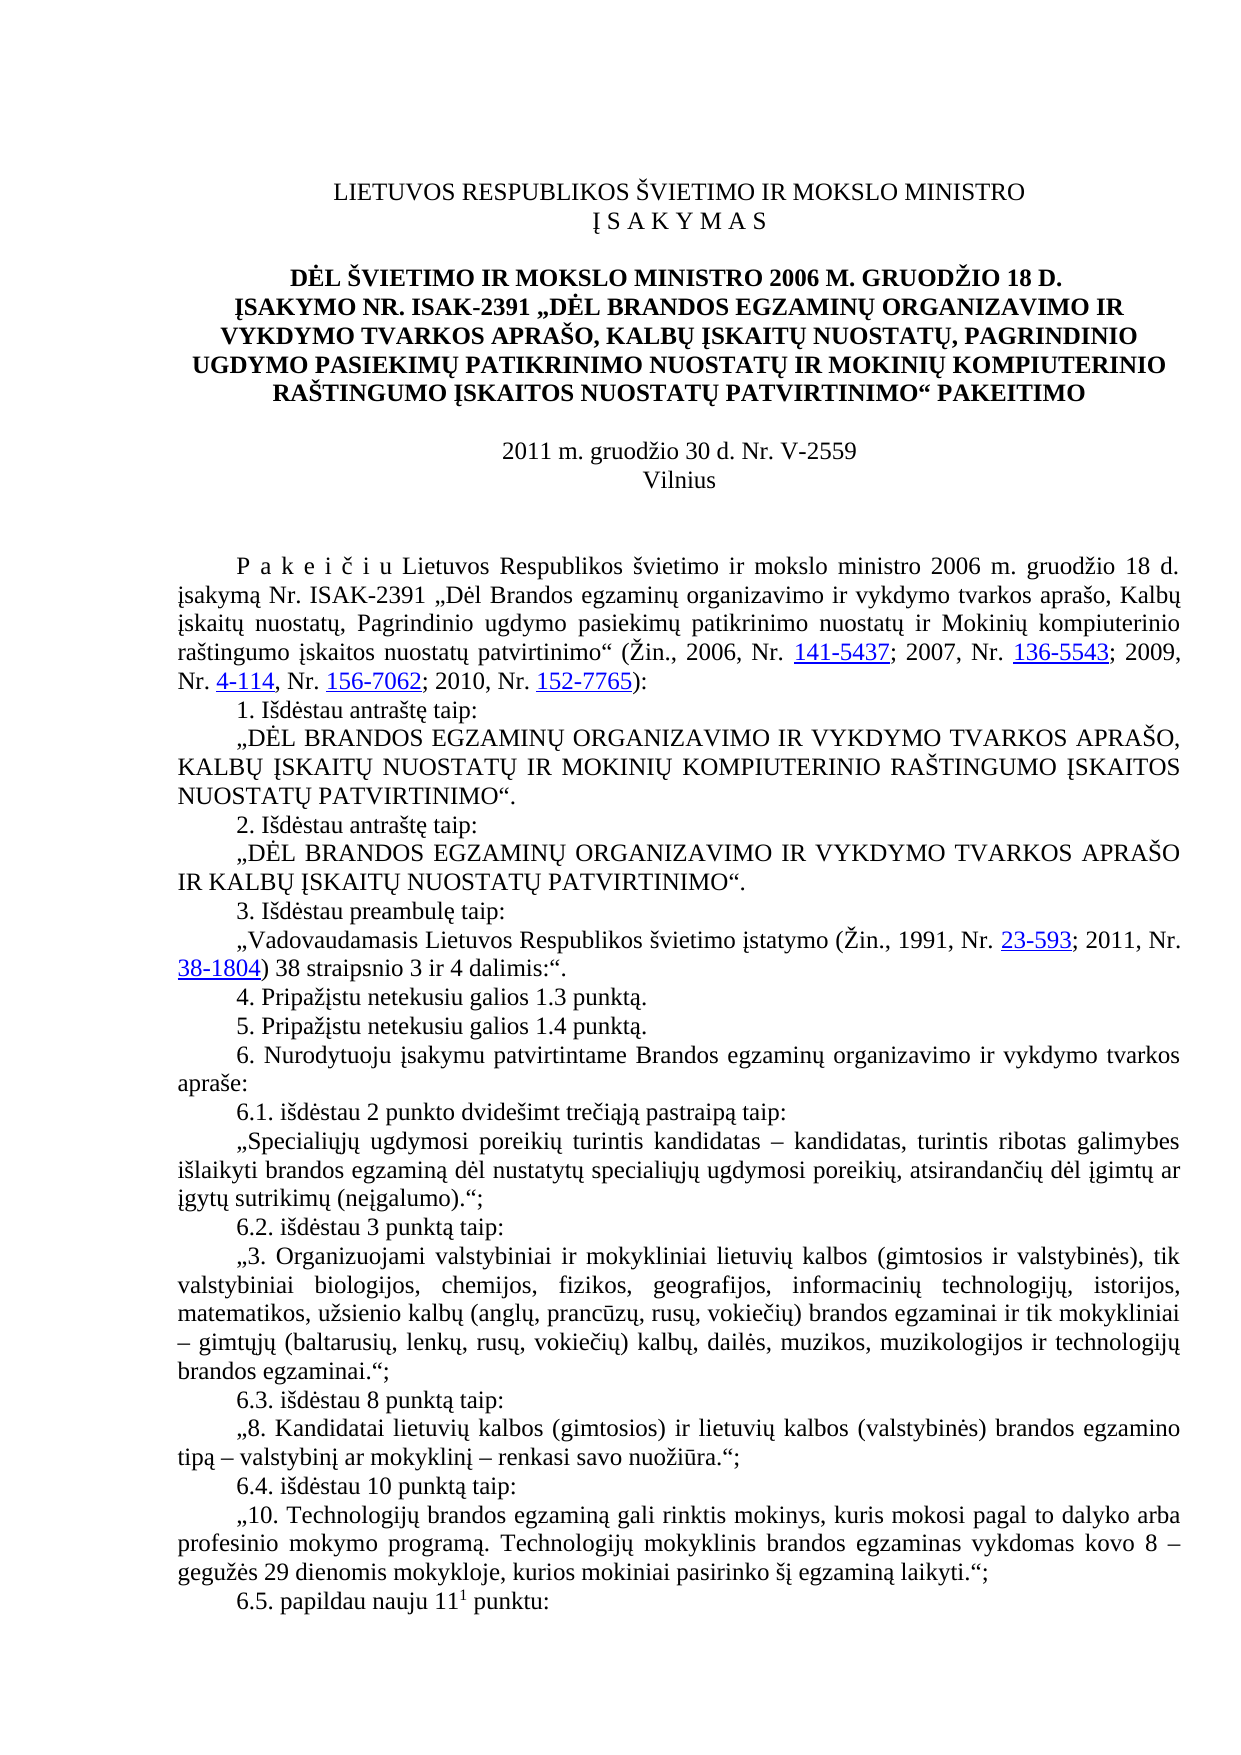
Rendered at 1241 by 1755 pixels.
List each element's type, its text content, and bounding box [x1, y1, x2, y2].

text 6. Nurodytuoju įsakymu patvirtintame Brandos egzaminų organizavimo ir vykdymo tvarkos apraše: [177, 1040, 1181, 1097]
text 3. Išdėstau preambulę taip: [177, 896, 1181, 925]
text „10. Technologijų brandos egzaminą gali rinktis mokinys, kuris mokosi pagal to dalyko arba profesinio mokymo programą. Technologijų mokyklinis brandos egzaminas vykdomas kovo 8 – gegužės 29 dienomis mokykloje, kurios mokiniai pasirinko šį egzaminą laikyti.“; [177, 1500, 1181, 1586]
text „DĖL BRANDOS EGZAMINŲ ORGANIZAVIMO IR VYKDYMO TVARKOS APRAŠO IR KALBŲ ĮSKAITŲ NUOSTATŲ PATVIRTINIMO“. [177, 838, 1181, 896]
text LIETUVOS RESPUBLIKOS ŠVIETIMO IR MOKSLO MINISTRO [177, 177, 1181, 206]
text 6.1. išdėstau 2 punkto dvidešimt trečiąją pastraipą taip: [177, 1097, 1181, 1126]
text „8. Kandidatai lietuvių kalbos (gimtosios) ir lietuvių kalbos (valstybinės) brandos egzamino tipą – valstybinį ar mokyklinį – renkasi savo nuožiūra.“; [177, 1413, 1181, 1471]
text „DĖL BRANDOS EGZAMINŲ ORGANIZAVIMO IR VYKDYMO TVARKOS APRAŠO, KALBŲ ĮSKAITŲ NUOSTATŲ IR MOKINIŲ KOMPIUTERINIO RAŠTINGUMO ĮSKAITOS NUOSTATŲ PATVIRTINIMO“. [177, 723, 1181, 810]
text 6.5. papildau nauju 111 punktu: [177, 1586, 1181, 1615]
text „3. Organizuojami valstybiniai ir mokykliniai lietuvių kalbos (gimtosios ir valstybinės), tik valstybiniai biologijos, chemijos, fizikos, geografijos, informacinių technologijų, istorijos, matematikos, užsienio kalbų (anglų, prancūzų, rusų, vokiečių) brandos egzaminai ir tik mokykliniai – gimtųjų (baltarusių, lenkų, rusų, vokiečių) kalbų, dailės, muzikos, muzikologijos ir technologijų brandos egzaminai.“; [177, 1241, 1181, 1385]
text 2. Išdėstau antraštę taip: [177, 810, 1181, 838]
text „Vadovaudamasis Lietuvos Respublikos švietimo įstatymo (Žin., 1991, Nr. 23-593; 2011, Nr. 38-1804) 38 straipsnio 3 ir 4 dalimis:“. [177, 925, 1181, 982]
text Į S A K Y M A S [177, 206, 1181, 235]
text 6.3. išdėstau 8 punktą taip: [177, 1385, 1181, 1413]
text P a k e i č i u Lietuvos Respublikos švietimo ir mokslo ministro 2006 m. gruodžio 18 d. įsakymą Nr. ISAK-2391 „Dėl Brandos egzaminų organizavimo ir vykdymo tvarkos aprašo, Kalbų įskaitų nuostatų, Pagrindinio ugdymo pasiekimų patikrinimo nuostatų ir Mokinių kompiuterinio raštingumo įskaitos nuostatų patvirtinimo“ (Žin., 2006, Nr. 141-5437; 2007, Nr. 136-5543; 2009, Nr. 4-114, Nr. 156-7062; 2010, Nr. 152-7765): [177, 551, 1181, 695]
text 4. Pripažįstu netekusiu galios 1.3 punktą. [177, 982, 1181, 1011]
text 2011 m. gruodžio 30 d. Nr. V-2559 [177, 436, 1181, 465]
text DĖL ŠVIETIMO IR MOKSLO MINISTRO 2006 M. GRUODŽIO 18 D. ĮSAKYMO Nr. ISAK-2391 „DĖL BRANDOS EGZAMINŲ ORGANIZAVIMO IR VYKDYMO TVARKOS APRAŠO, KALBŲ ĮSKAITŲ NUOSTATŲ, PAGRINDINIO UGDYMO PASIEKIMŲ PATIKRINIMO NUOSTATŲ IR MOKINIŲ KOMPIUTERINIO RAŠTINGUMO ĮSKAITOS NUOSTATŲ PATVIRTINIMO“ PAKEITIMO [177, 263, 1181, 407]
text 1. Išdėstau antraštę taip: [177, 695, 1181, 723]
text 6.2. išdėstau 3 punktą taip: [177, 1212, 1181, 1241]
text 5. Pripažįstu netekusiu galios 1.4 punktą. [177, 1011, 1181, 1040]
text Vilnius [177, 465, 1181, 493]
text 6.4. išdėstau 10 punktą taip: [177, 1471, 1181, 1500]
text „Specialiųjų ugdymosi poreikių turintis kandidatas – kandidatas, turintis ribotas galimybes išlaikyti brandos egzaminą dėl nustatytų specialiųjų ugdymosi poreikių, atsirandančių dėl įgimtų ar įgytų sutrikimų (neįgalumo).“; [177, 1126, 1181, 1212]
